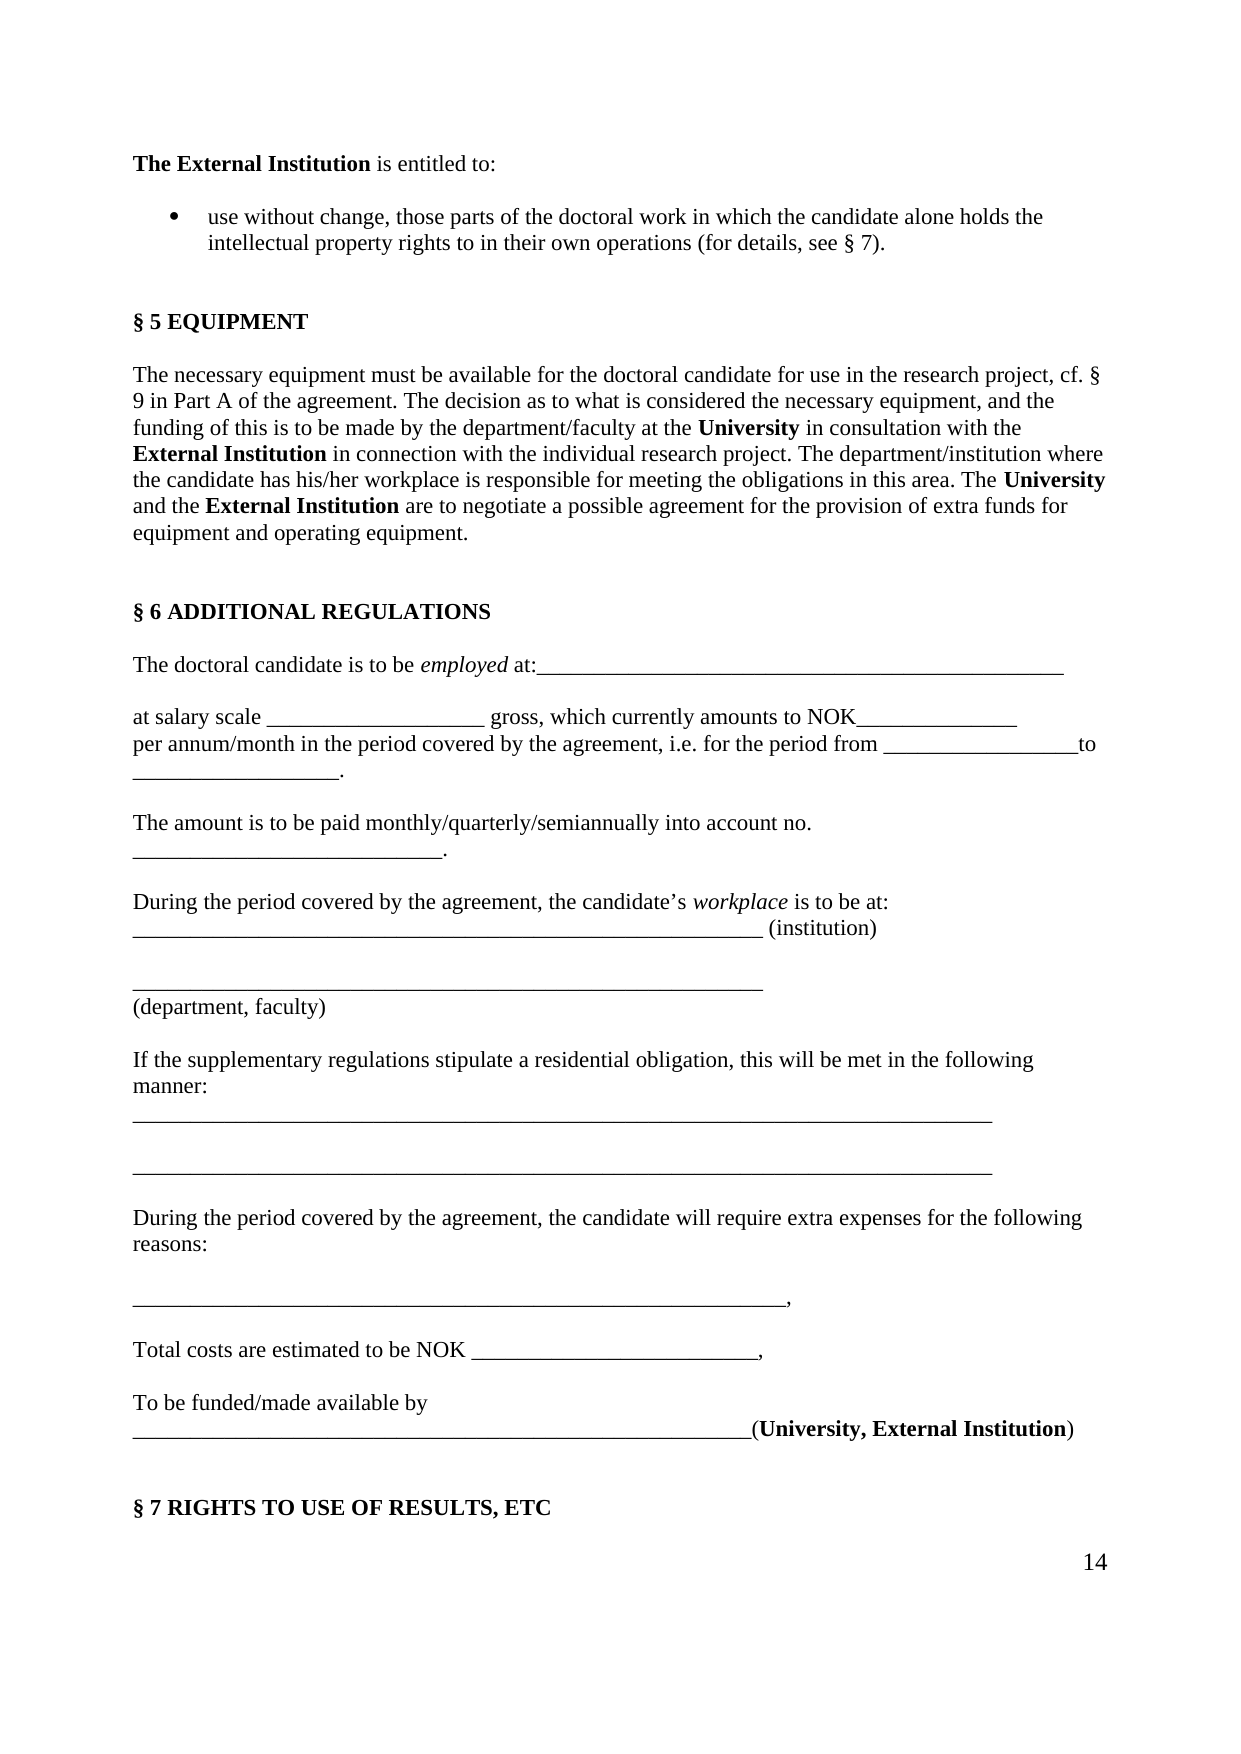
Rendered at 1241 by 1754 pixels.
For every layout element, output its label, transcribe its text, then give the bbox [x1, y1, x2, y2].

text To be funded/made available by ______________________________________________________(University, External Institution) [133, 1389, 1108, 1441]
text at salary scale ___________________ gross, which currently amounts to NOK______________ [133, 703, 1108, 730]
list use without change, those parts of the doctoral work in which the candidate alone holds the intellectual property rights to in their own operations (for details, see § 7). [170, 203, 1108, 255]
text § 7 RIGHTS TO USE OF RESULTS, ETC [133, 1494, 1108, 1520]
text The amount is to be paid monthly/quarterly/semiannually into account no. ___________________________. [133, 809, 1108, 862]
text _______________________________________________________ (institution) [133, 914, 1108, 941]
text During the period covered by the agreement, the candidate’s workplace is to be at: [133, 888, 1108, 914]
text The necessary equipment must be available for the doctoral candidate for use in the research project, cf. § 9 in Part A of the agreement. The decision as to what is considered the necessary equipment, and the funding of this is to be made by the department/faculty at the University in consultation with the External Institution in connection with the individual research project. The department/institution where the candidate has his/her workplace is responsible for meeting the obligations in this area. The University and the External Institution are to negotiate a possible agreement for the provision of extra funds for equipment and operating equipment. [133, 361, 1108, 545]
text (department, faculty) [133, 993, 1108, 1020]
text § 5 EQUIPMENT [133, 308, 1108, 334]
text ___________________________________________________________________________ [133, 1151, 1108, 1178]
text _________________________________________________________, [133, 1283, 1108, 1309]
text _______________________________________________________ [133, 967, 1108, 993]
text The External Institution is entitled to: [133, 150, 1108, 176]
text ___________________________________________________________________________ [133, 1099, 1108, 1125]
text The doctoral candidate is to be employed at:______________________________________________ [133, 651, 1108, 677]
text Total costs are estimated to be NOK _________________________, [133, 1336, 1108, 1362]
text If the supplementary regulations stipulate a residential obligation, this will be met in the following manner: [133, 1046, 1108, 1099]
text § 6 ADDITIONAL REGULATIONS [133, 598, 1108, 624]
text During the period covered by the agreement, the candidate will require extra expenses for the following reasons: [133, 1204, 1108, 1257]
text per annum/month in the period covered by the agreement, i.e. for the period from _________________to __________________. [133, 730, 1108, 782]
